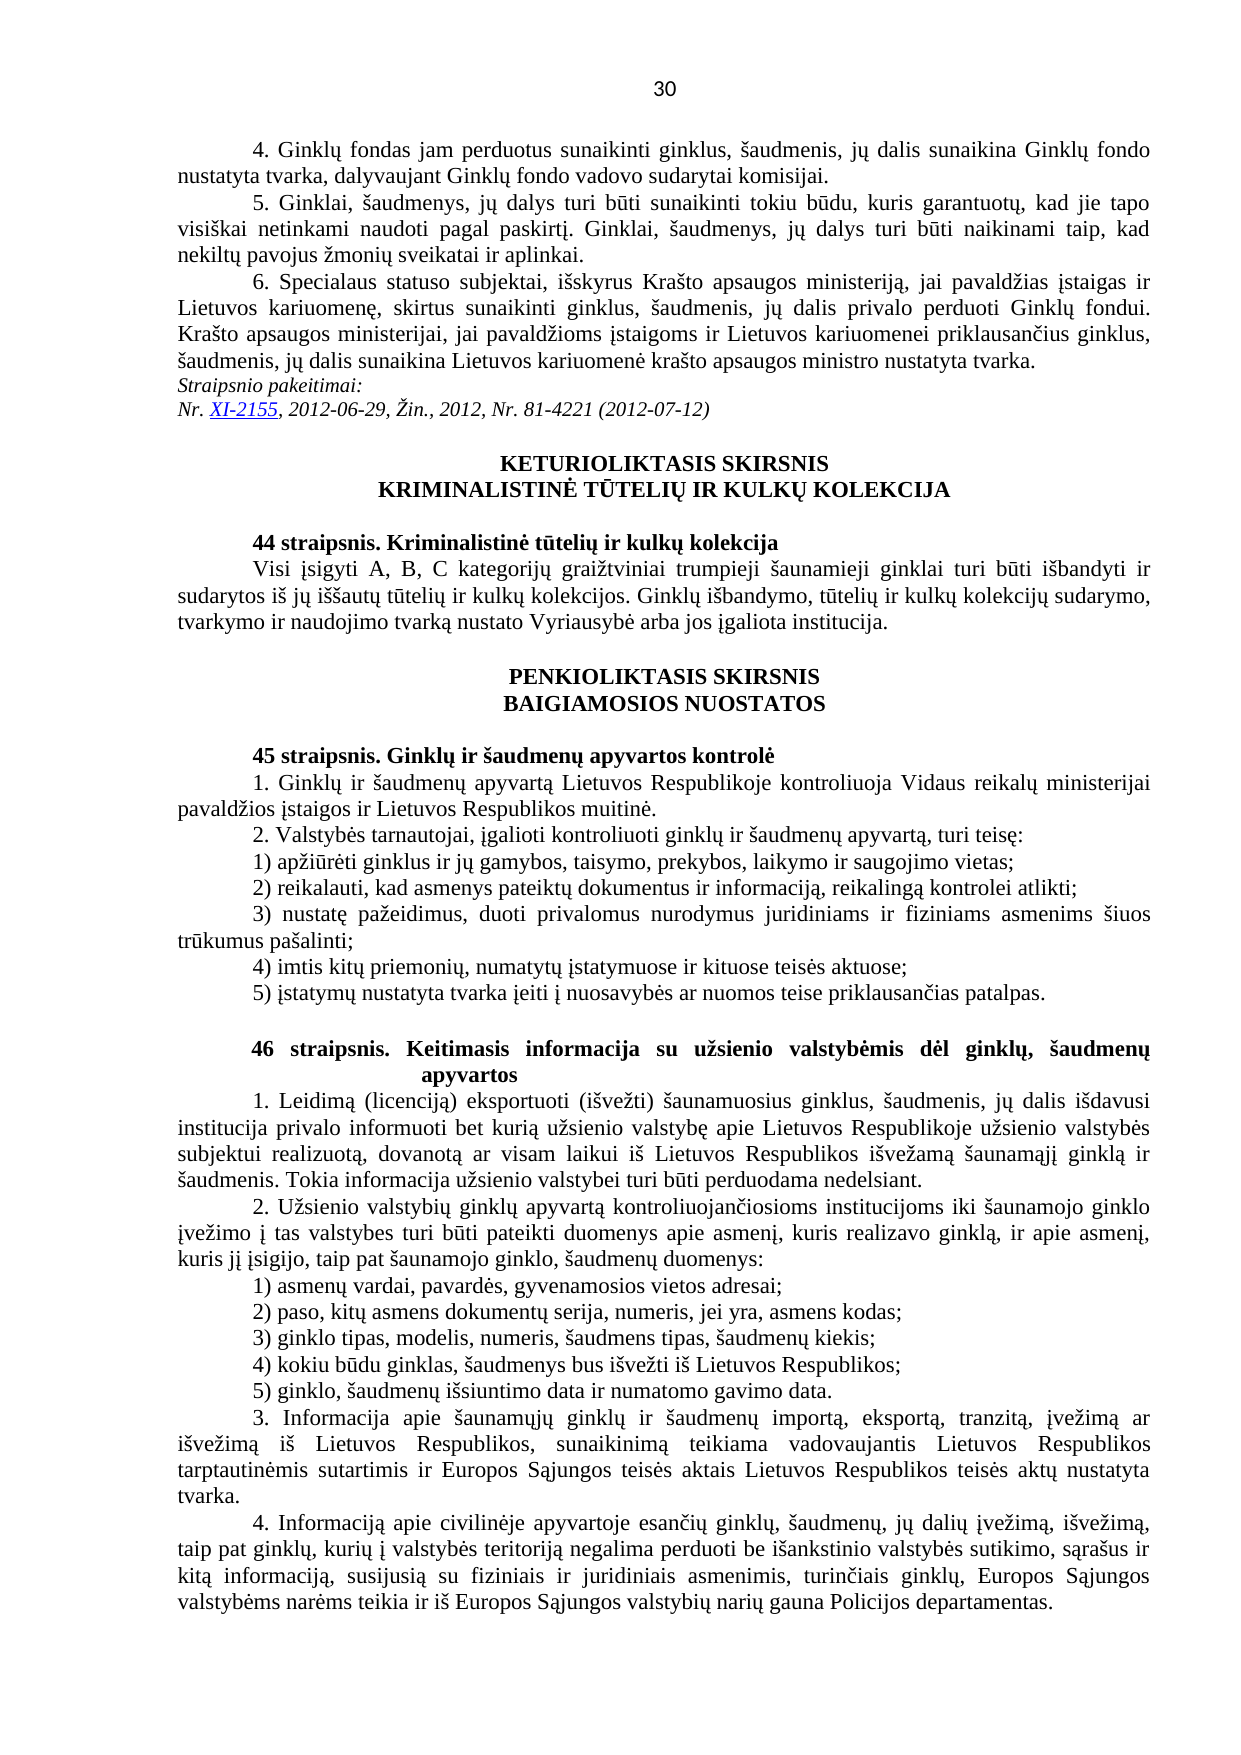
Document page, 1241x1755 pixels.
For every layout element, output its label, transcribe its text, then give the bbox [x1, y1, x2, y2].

text KETURIOLIKTASIS SKIRSNIS [177, 450, 1152, 476]
text 6. Specialaus statuso subjektai, išskyrus Krašto apsaugos ministeriją, jai pavaldžias įstaigas ir Lietuvos kariuomenę, skirtus sunaikinti ginklus, šaudmenis, jų dalis privalo perduoti Ginklų fondui. Krašto apsaugos ministerijai, jai pavaldžioms įstaigoms ir Lietuvos kariuomenei priklausančius ginklus, šaudmenis, jų dalis sunaikina Lietuvos kariuomenė krašto apsaugos ministro nustatyta tvarka. [177, 268, 1152, 373]
text 2) reikalauti, kad asmenys pateiktų dokumentus ir informaciją, reikalingą kontrolei atlikti; [177, 874, 1152, 900]
text kRIMINALISTINĖ TŪTELIŲ IR KULKŲ KOLEKCIJA [177, 476, 1152, 503]
text Nr. XI-2155, 2012-06-29, Žin., 2012, Nr. 81-4221 (2012-07-12) [177, 397, 1152, 421]
text 3) ginklo tipas, modelis, numeris, šaudmens tipas, šaudmenų kiekis; [177, 1324, 1152, 1351]
text 1. Ginklų ir šaudmenų apyvartą Lietuvos Respublikoje kontroliuoja Vidaus reikalų ministerijai pavaldžios įstaigos ir Lietuvos Respublikos muitinė. [177, 769, 1152, 821]
text 4) imtis kitų priemonių, numatytų įstatymuose ir kituose teisės aktuose; [177, 953, 1152, 979]
text 1. Leidimą (licenciją) eksportuoti (išvežti) šaunamuosius ginklus, šaudmenis, jų dalis išdavusi institucija privalo informuoti bet kurią užsienio valstybę apie Lietuvos Respublikoje užsienio valstybės subjektui realizuotą, dovanotą ar visam laikui iš Lietuvos Respublikos išvežamą šaunamąjį ginklą ir šaudmenis. Tokia informacija užsienio valstybei turi būti perduodama nedelsiant. [177, 1087, 1152, 1193]
text 4. Informaciją apie civilinėje apyvartoje esančių ginklų, šaudmenų, jų dalių įvežimą, išvežimą, taip pat ginklų, kurių į valstybės teritoriją negalima perduoti be išankstinio valstybės sutikimo, sąrašus ir kitą informaciją, susijusią su fiziniais ir juridiniais asmenimis, turinčiais ginklų, Europos Sąjungos valstybėms narėms teikia ir iš Europos Sąjungos valstybių narių gauna Policijos departamentas. [177, 1509, 1152, 1614]
text Visi įsigyti A, B, C kategorijų graižtviniai trumpieji šaunamieji ginklai turi būti išbandyti ir sudarytos iš jų iššautų tūtelių ir kulkų kolekcijos. Ginklų išbandymo, tūtelių ir kulkų kolekcijų sudarymo, tvarkymo ir naudojimo tvarką nustato Vyriausybė arba jos įgaliota institucija. [177, 555, 1152, 634]
text 5) įstatymų nustatyta tvarka įeiti į nuosavybės ar nuomos teise priklausančias patalpas. [177, 979, 1152, 1006]
text BAIGIAMOSIOS NUOSTATOS [177, 689, 1152, 716]
text Straipsnio pakeitimai: [177, 373, 1152, 397]
text 3) nustatę pažeidimus, duoti privalomus nurodymus juridiniams ir fiziniams asmenims šiuos trūkumus pašalinti; [177, 900, 1152, 953]
text 2. Valstybės tarnautojai, įgalioti kontroliuoti ginklų ir šaudmenų apyvartą, turi teisę: [177, 821, 1152, 848]
text 5) ginklo, šaudmenų išsiuntimo data ir numatomo gavimo data. [177, 1377, 1152, 1403]
text 2. Užsienio valstybių ginklų apyvartą kontroliuojančiosioms institucijoms iki šaunamojo ginklo įvežimo į tas valstybes turi būti pateikti duomenys apie asmenį, kuris realizavo ginklą, ir apie asmenį, kuris jį įsigijo, taip pat šaunamojo ginklo, šaudmenų duomenys: [177, 1193, 1152, 1272]
text 4) kokiu būdu ginklas, šaudmenys bus išvežti iš Lietuvos Respublikos; [177, 1351, 1152, 1377]
text 1) asmenų vardai, pavardės, gyvenamosios vietos adresai; [177, 1272, 1152, 1298]
text 44 straipsnis. Kriminalistinė tūtelių ir kulkų kolekcija [177, 529, 1152, 555]
text 5. Ginklai, šaudmenys, jų dalys turi būti sunaikinti tokiu būdu, kuris garantuotų, kad jie tapo visiškai netinkami naudoti pagal paskirtį. Ginklai, šaudmenys, jų dalys turi būti naikinami taip, kad nekiltų pavojus žmonių sveikatai ir aplinkai. [177, 189, 1152, 268]
text 3. Informacija apie šaunamųjų ginklų ir šaudmenų importą, eksportą, tranzitą, įvežimą ar išvežimą iš Lietuvos Respublikos, sunaikinimą teikiama vadovaujantis Lietuvos Respublikos tarptautinėmis sutartimis ir Europos Sąjungos teisės aktais Lietuvos Respublikos teisės aktų nustatyta tvarka. [177, 1403, 1152, 1509]
text 4. Ginklų fondas jam perduotus sunaikinti ginklus, šaudmenis, jų dalis sunaikina Ginklų fondo nustatyta tvarka, dalyvaujant Ginklų fondo vadovo sudarytai komisijai. [177, 136, 1152, 189]
text PENKIOLIKTASIS SKIRSNIS [177, 663, 1152, 689]
text 1) apžiūrėti ginklus ir jų gamybos, taisymo, prekybos, laikymo ir saugojimo vietas; [177, 848, 1152, 874]
text 45 straipsnis. Ginklų ir šaudmenų apyvartos kontrolė [177, 742, 1152, 769]
text 46 straipsnis. Keitimasis informacija su užsienio valstybėmis dėl ginklų, šaudmenų apyvartos [251, 1034, 1152, 1087]
text 2) paso, kitų asmens dokumentų serija, numeris, jei yra, asmens kodas; [177, 1298, 1152, 1324]
